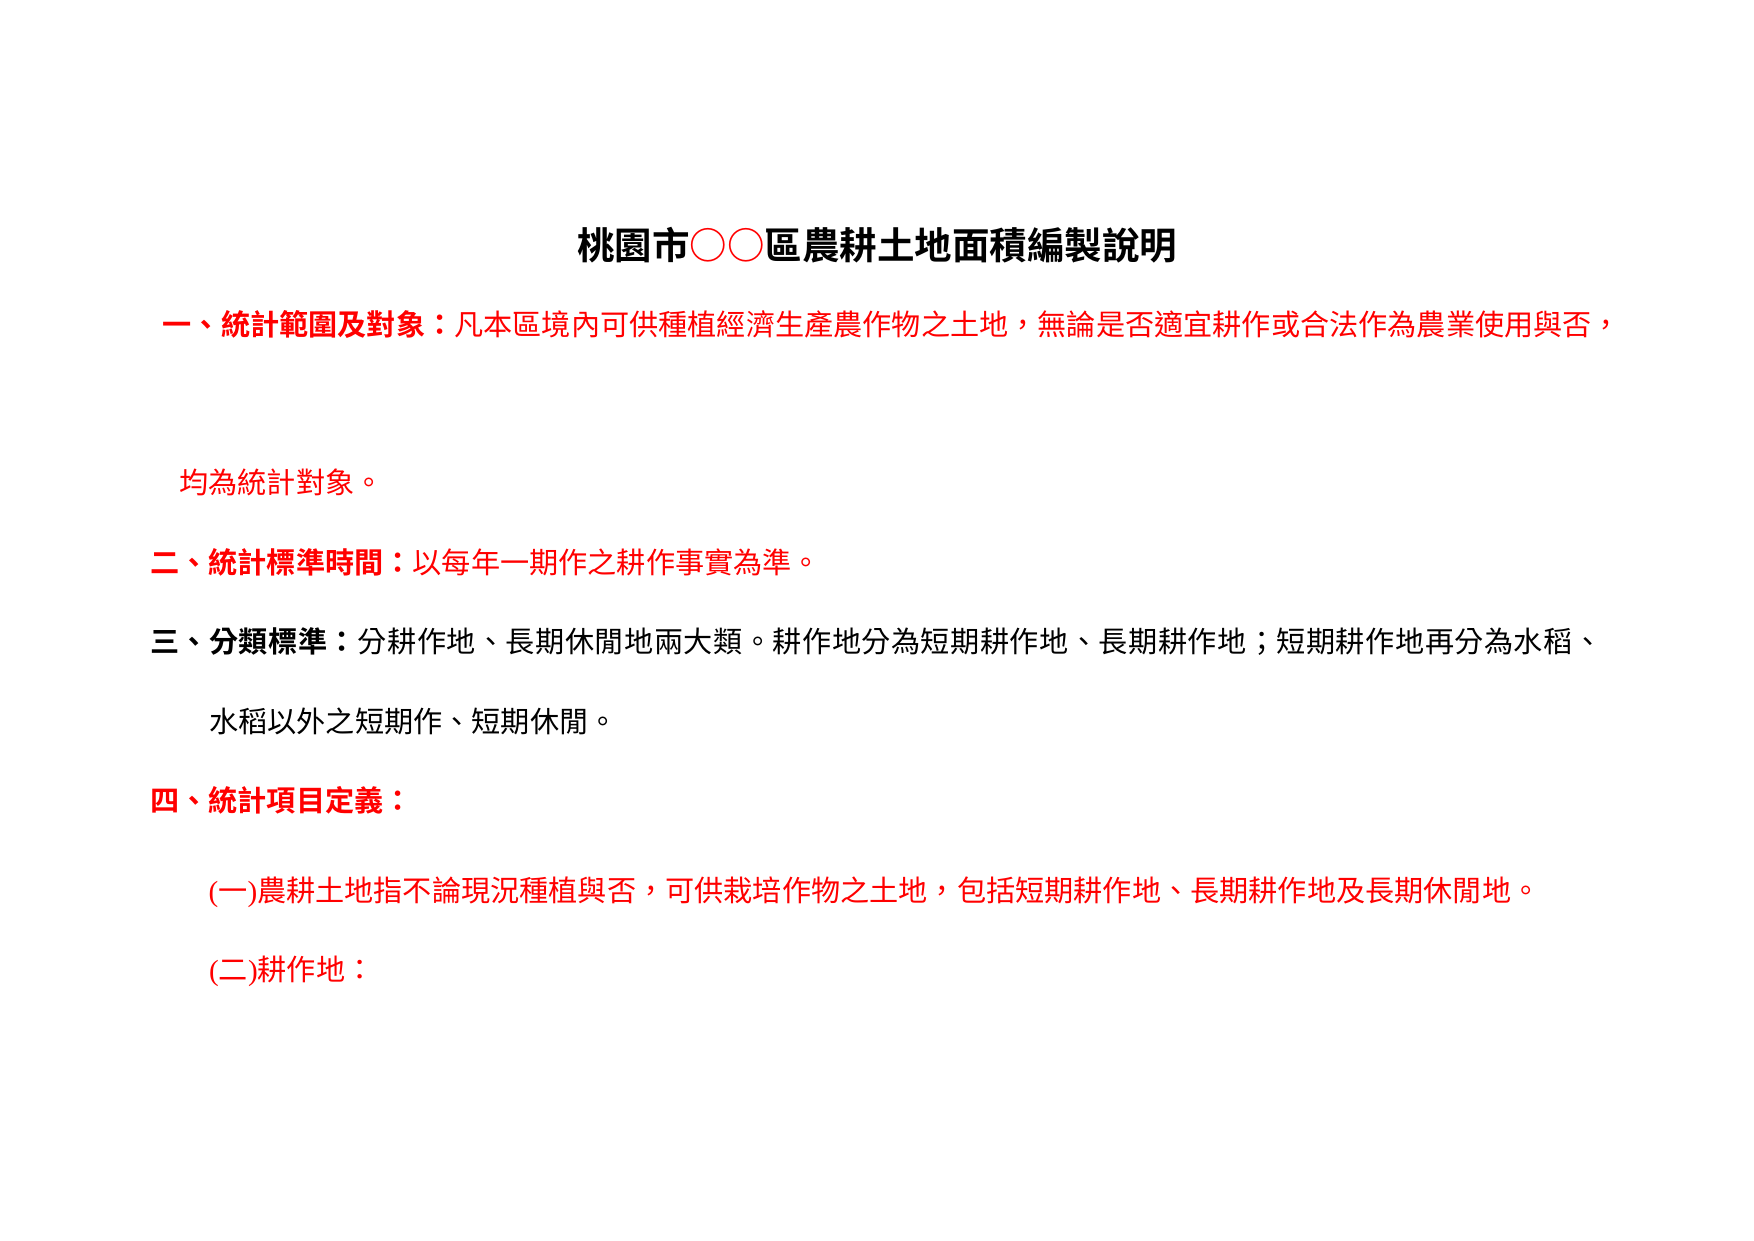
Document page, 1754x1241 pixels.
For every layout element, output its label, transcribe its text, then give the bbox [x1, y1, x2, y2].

text 二、統計標準時間：以每年一期作之耕作事實為準。 [150, 521, 1604, 600]
text 桃園市○○區農耕土地面積編製說明 [150, 203, 1604, 283]
text 三、 分類標準：分耕作地、長期休閒地兩大類。耕作地分為短期耕作地、長期耕作地；短期耕作地再分為水稻、水稻以外之短期作、短期休閒。 [150, 600, 1604, 759]
text (二)耕作地： [209, 928, 1604, 1008]
text 一、統計範圍及對象：凡本區境內可供種植經濟生產農作物之土地，無論是否適宜耕作或合法作為農業使用與否， [150, 283, 1604, 441]
text (一)農耕土地指不論現況種植與否，可供栽培作物之土地，包括短期耕作地、長期耕作地及長期休閒地。 [208, 849, 1604, 928]
text 四、統計項目定義： [150, 759, 1604, 838]
text 均為統計對象。 [150, 441, 1604, 521]
